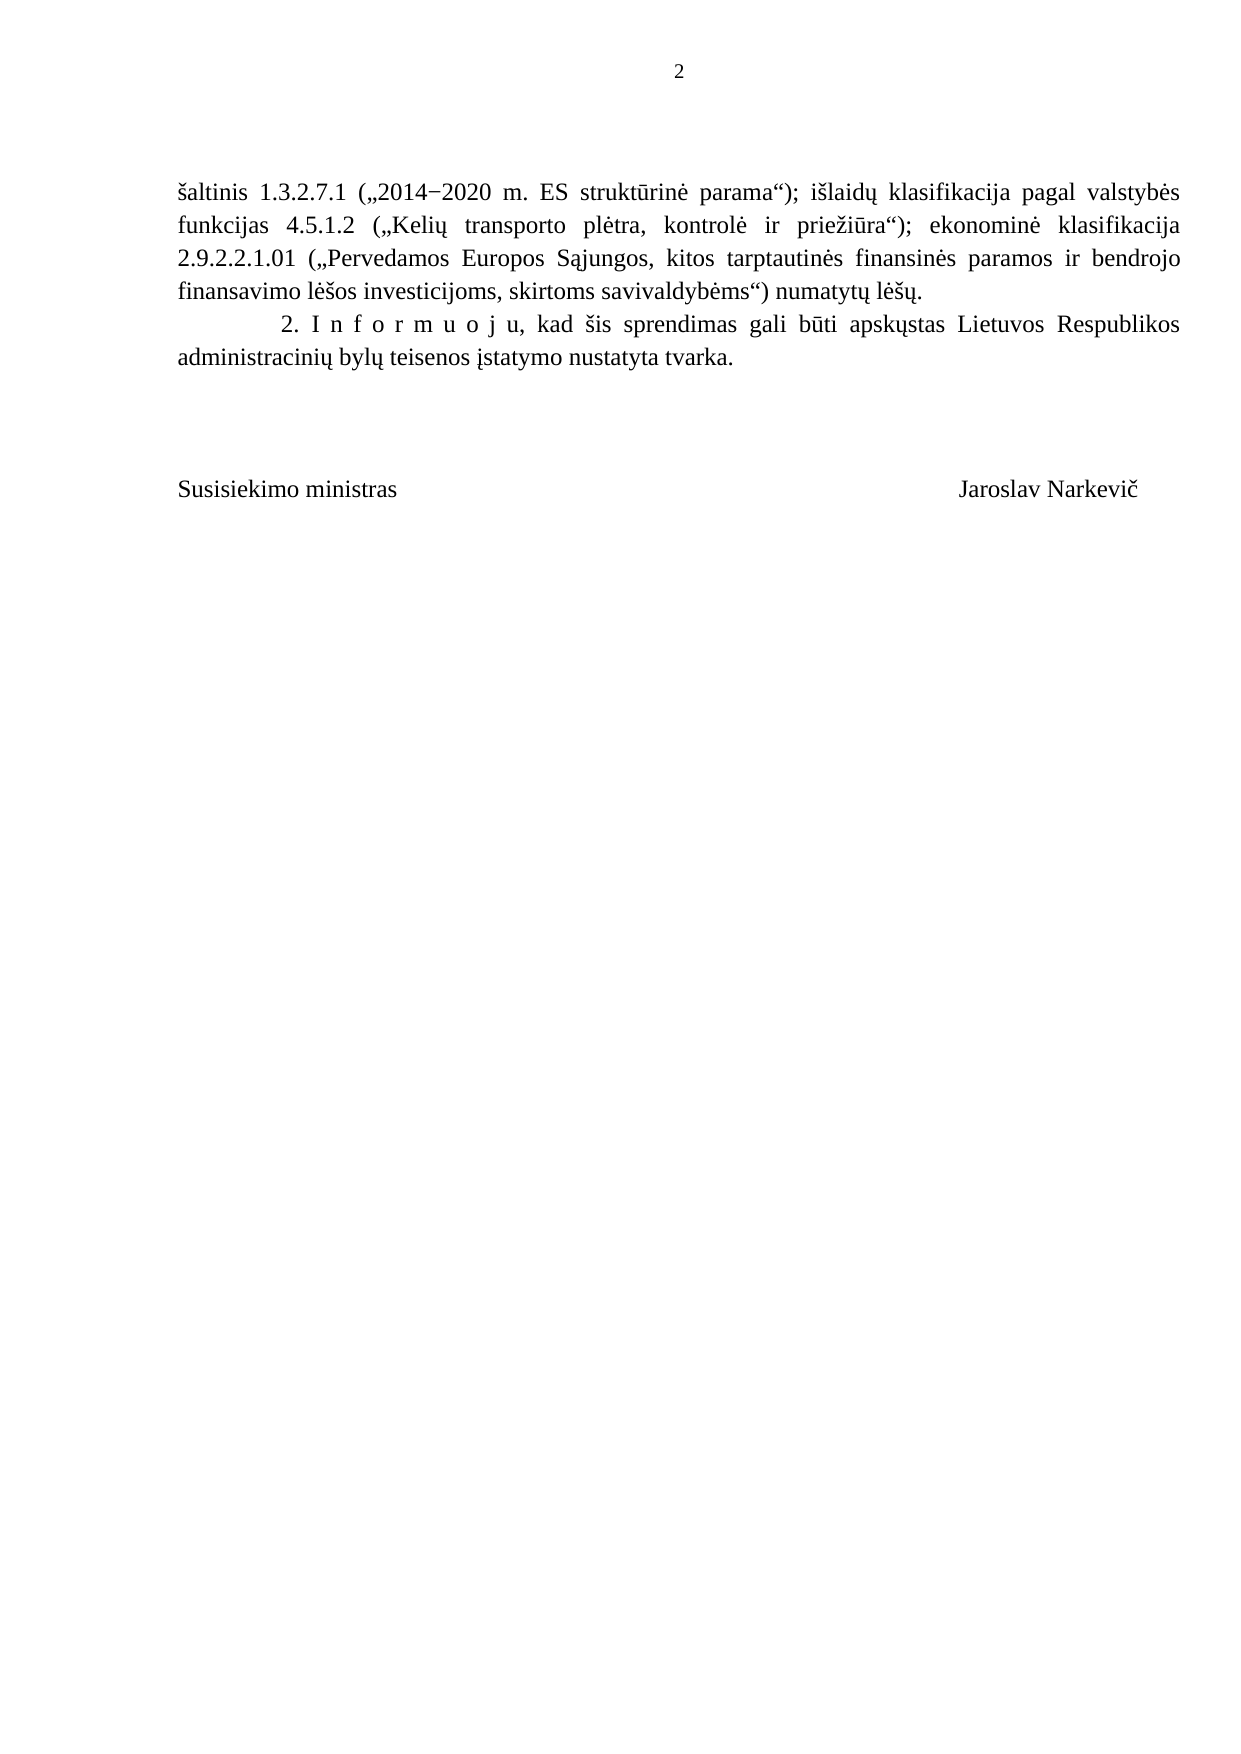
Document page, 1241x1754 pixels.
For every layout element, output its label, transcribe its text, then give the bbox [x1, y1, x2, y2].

text 2. Informuoju, kad šis sprendimas gali būti apskųstas Lietuvos Respublikos administracinių bylų teisenos įstatymo nustatyta tvarka. [177, 309, 1181, 371]
text šaltinis 1.3.2.7.1 („2014−2020 m. ES struktūrinė parama“); išlaidų klasifikacija pagal valstybės funkcijas 4.5.1.2 („Kelių transporto plėtra, kontrolė ir priežiūra“); ekonominė klasifikacija 2.9.2.2.1.01 („Pervedamos Europos Sąjungos, kitos tarptautinės finansinės paramos ir bendrojo finansavimo lėšos investicijoms, skirtoms savivaldybėms“) numatytų lėšų. [177, 177, 1181, 305]
text Susisiekimo ministras Jaroslav Narkevič [177, 474, 1181, 503]
